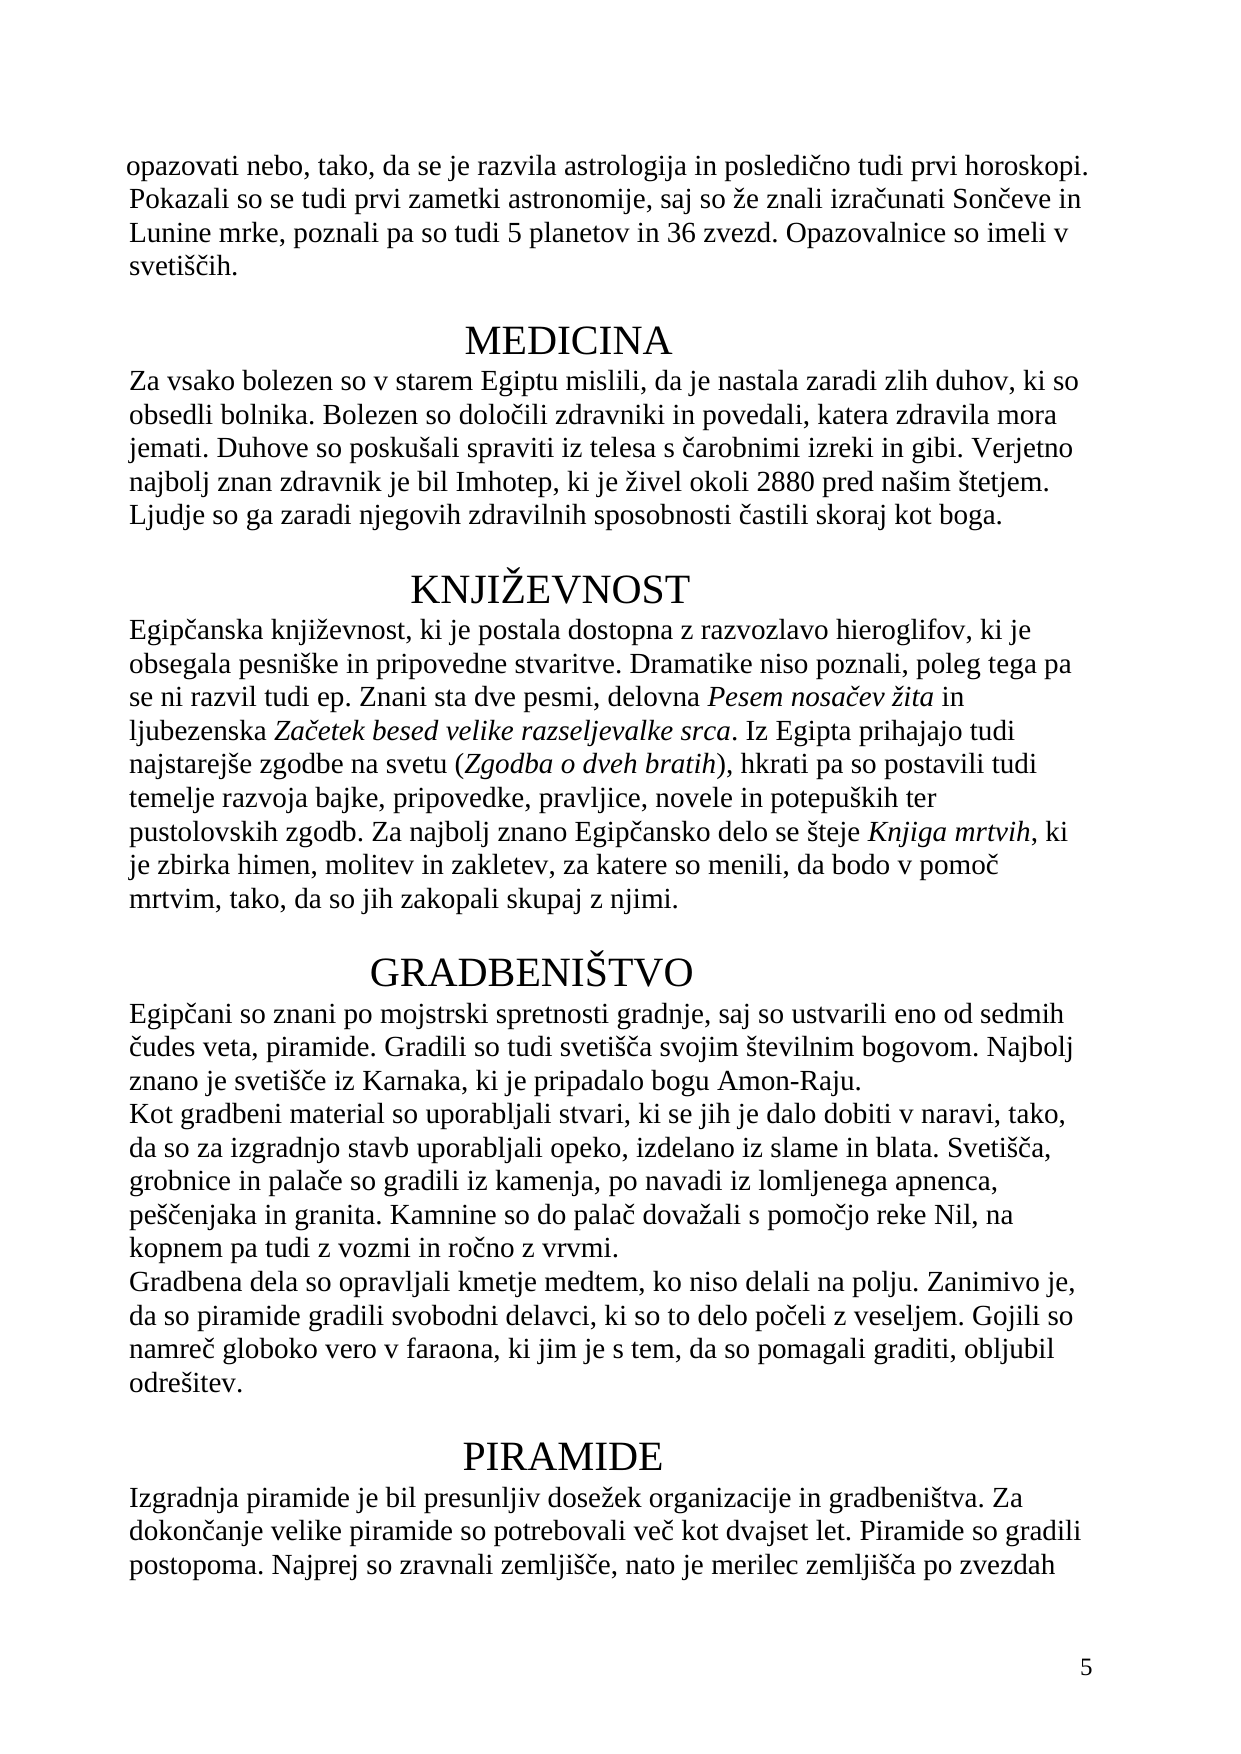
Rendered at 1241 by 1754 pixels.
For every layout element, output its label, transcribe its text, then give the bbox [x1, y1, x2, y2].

text GRADBENIŠTVO [129, 948, 1093, 996]
text Gradbena dela so opravljali kmetje medtem, ko niso delali na polju. Zanimivo je, da so piramide gradili svobodni delavci, ki so to delo počeli z veseljem. Gojili so namreč globoko vero v faraona, ki jim je s tem, da so pomagali graditi, obljubil odrešitev. [129, 1264, 1093, 1398]
text MEDICINA [16, 315, 1093, 363]
text Egipčanska književnost, ki je postala dostopna z razvozlavo hieroglifov, ki je obsegala pesniške in pripovedne stvaritve. Dramatike niso poznali, poleg tega pa se ni razvil tudi ep. Znani sta dve pesmi, delovna Pesem nosačev žita in ljubezenska Začetek besed velike razseljevalke srca. Iz Egipta prihajajo tudi najstarejše zgodbe na svetu (Zgodba o dveh bratih), hkrati pa so postavili tudi temelje razvoja bajke, pripovedke, pravljice, novele in potepuških ter pustolovskih zgodb. Za najbolj znano Egipčansko delo se šteje Knjiga mrtvih, ki je zbirka himen, molitev in zakletev, za katere so menili, da bodo v pomoč mrtvim, tako, da so jih zakopali skupaj z njimi. [129, 612, 1093, 914]
text Izgradnja piramide je bil presunljiv dosežek organizacije in gradbeništva. Za dokončanje velike piramide so potrebovali več kot dvajset let. Piramide so gradili postopoma. Najprej so zravnali zemljišče, nato je merilec zemljišča po zvezdah [129, 1480, 1093, 1580]
text Egipčani so znani po mojstrski spretnosti gradnje, saj so ustvarili eno od sedmih čudes veta, piramide. Gradili so tudi svetišča svojim številnim bogovom. Najbolj znano je svetišče iz Karnaka, ki je pripadalo bogu Amon-Raju. [129, 996, 1093, 1096]
text opazovati nebo, tako, da se je razvila astrologija in posledično tudi prvi horoskopi. Pokazali so se tudi prvi zametki astronomije, saj so že znali izračunati Sončeve in Lunine mrke, poznali pa so tudi 5 planetov in 36 zvezd. Opazovalnice so imeli v svetiščih. [16, 148, 1093, 282]
text KNJIŽEVNOST [129, 564, 1093, 612]
text Za vsako bolezen so v starem Egiptu mislili, da je nastala zaradi zlih duhov, ki so obsedli bolnika. Bolezen so določili zdravniki in povedali, katera zdravila mora jemati. Duhove so poskušali spraviti iz telesa s čarobnimi izreki in gibi. Verjetno najbolj znan zdravnik je bil Imhotep, ki je živel okoli 2880 pred našim štetjem. Ljudje so ga zaradi njegovih zdravilnih sposobnosti častili skoraj kot boga. [129, 363, 1093, 531]
text Kot gradbeni material so uporabljali stvari, ki se jih je dalo dobiti v naravi, tako, da so za izgradnjo stavb uporabljali opeko, izdelano iz slame in blata. Svetišča, grobnice in palače so gradili iz kamenja, po navadi iz lomljenega apnenca, peščenjaka in granita. Kamnine so do palač dovažali s pomočjo reke Nil, na kopnem pa tudi z vozmi in ročno z vrvmi. [129, 1096, 1093, 1264]
text PIRAMIDE [129, 1432, 1093, 1480]
